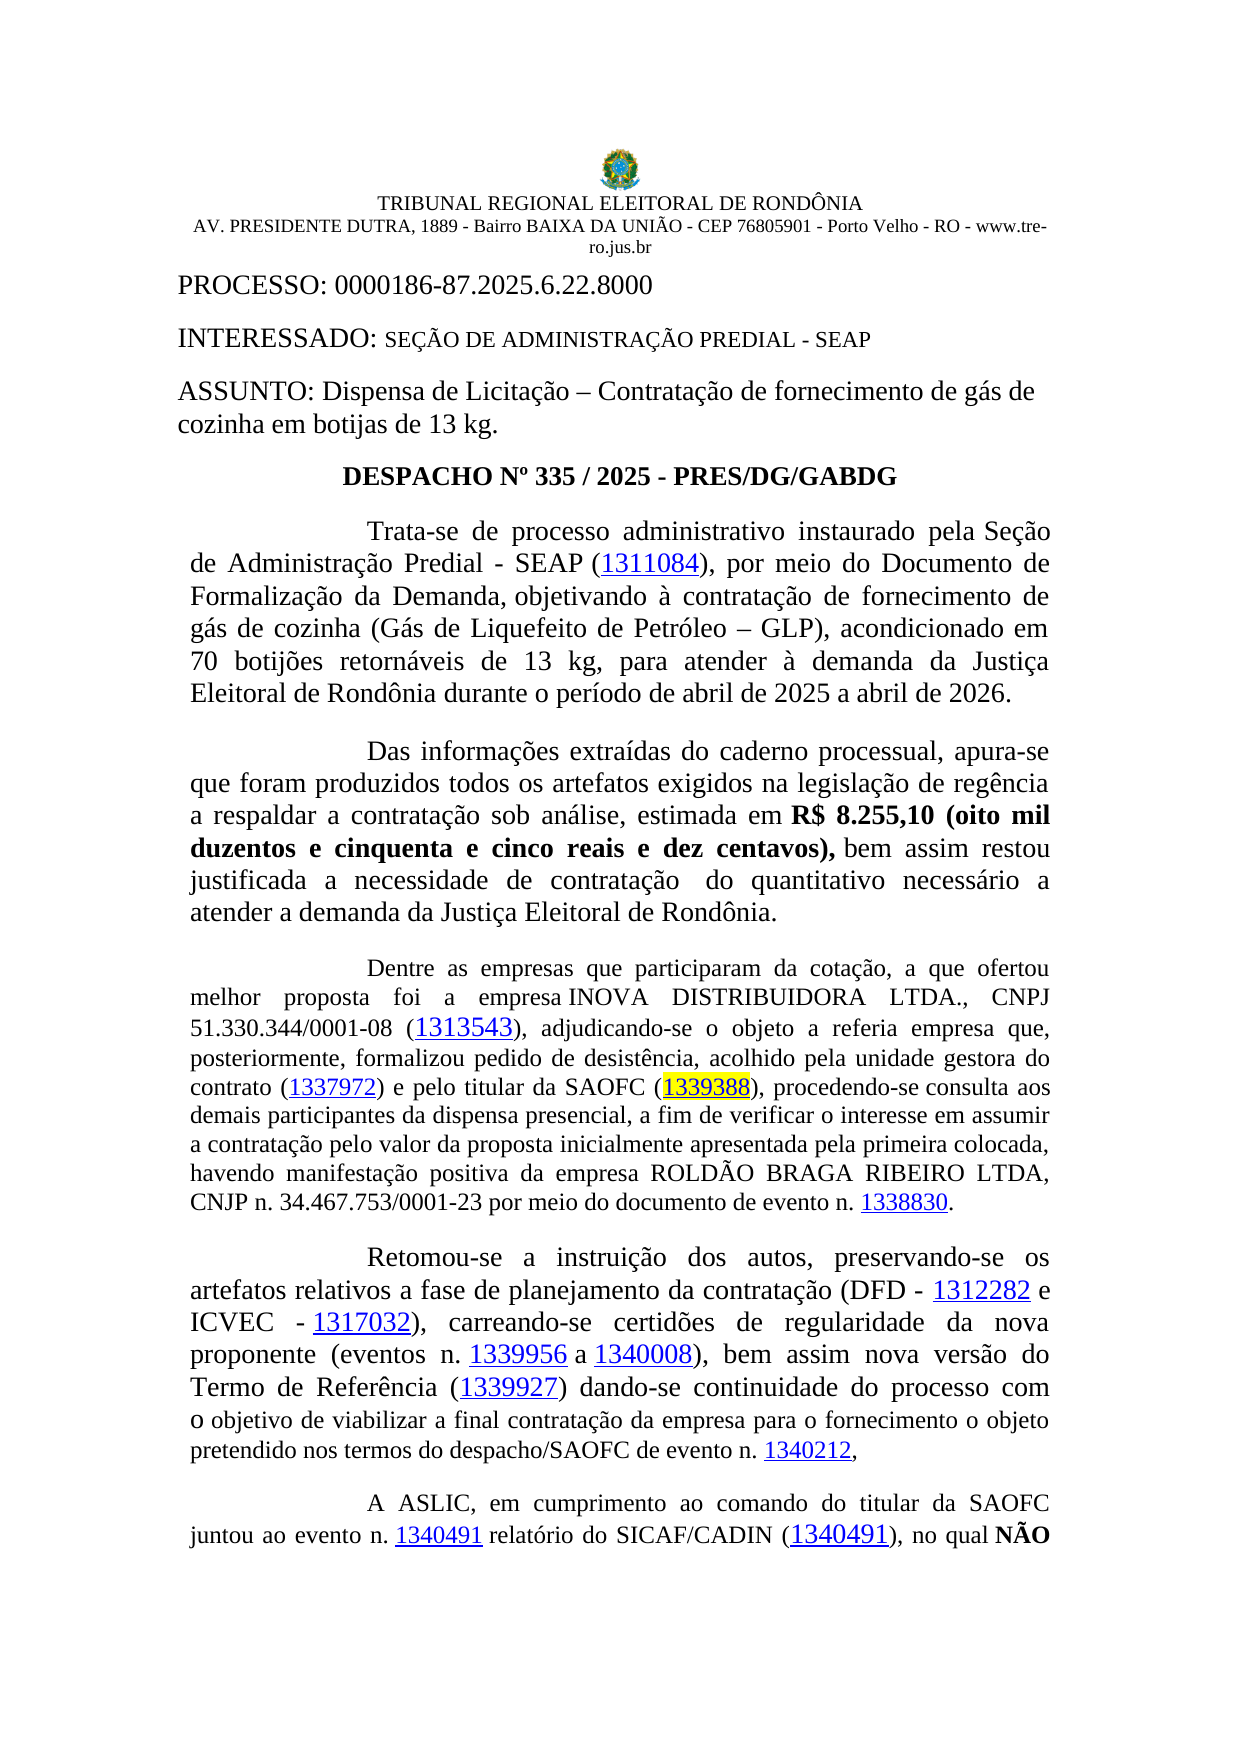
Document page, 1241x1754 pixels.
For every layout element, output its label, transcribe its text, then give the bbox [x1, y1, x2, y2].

text AV. PRESIDENTE DUTRA, 1889 - Bairro BAIXA DA UNIÃO - CEP 76805901 - Porto Velho - RO - www.tre-ro.jus.br [177, 214, 1063, 258]
text Retomou-se a instruição dos autos, preservando-se os artefatos relativos a fase de planejamento da contratação (DFD - 1312282 e ICVEC - 1317032), carreando-se certidões de regularidade da nova proponente (eventos n. 1339956 a 1340008), bem assim nova versão do Termo de Referência (1339927) dando-se continuidade do processo com o objetivo de viabilizar a final contratação da empresa para o fornecimento o objeto pretendido nos termos do despacho/SAOFC de evento n. 1340212, [190, 1240, 1051, 1463]
text Trata-se de processo administrativo instaurado pela Seção de Administração Predial - SEAP (1311084), por meio do Documento de Formalização da Demanda, objetivando à contratação de fornecimento de gás de cozinha (Gás de Liquefeito de Petróleo – GLP), acondicionado em 70 botijões retornáveis de 13 kg, para atender à demanda da Justiça Eleitoral de Rondônia durante o período de abril de 2025 a abril de 2026. [190, 514, 1051, 708]
text Despacho Nº 335 / 2025 - PRES/DG/GABDG [177, 460, 1063, 491]
text Das informações extraídas do caderno processual, apura-se que foram produzidos todos os artefatos exigidos na legislação de regência a respaldar a contratação sob análise, estimada em R$ 8.255,10 (oito mil duzentos e cinquenta e cinco reais e dez centavos), bem assim restou justificada a necessidade de contratação do quantitativo necessário a atender a demanda da Justiça Eleitoral de Rondônia. [190, 733, 1051, 928]
text ASSUNTO: Dispensa de Licitação – Contratação de fornecimento de gás de cozinha em botijas de 13 kg. [177, 374, 1063, 439]
text Dentre as empresas que participaram da cotação, a que ofertou melhor proposta foi a empresa INOVA DISTRIBUIDORA LTDA., CNPJ 51.330.344/0001-08 (1313543), adjudicando-se o objeto a referia empresa que, posteriormente, formalizou pedido de desistência, acolhido pela unidade gestora do contrato (1337972) e pelo titular da SAOFC (1339388), procedendo-se consulta aos demais participantes da dispensa presencial, a fim de verificar o interesse em assumir a contratação pelo valor da proposta inicialmente apresentada pela primeira colocada, havendo manifestação positiva da empresa ROLDÃO BRAGA RIBEIRO LTDA, CNJP n. 34.467.753/0001-23 por meio do documento de evento n. 1338830. [190, 953, 1051, 1215]
text INTERESSADO: SEÇÃO DE ADMINISTRAÇÃO PREDIAL - SEAP [177, 321, 1063, 354]
text PROCESSO: 0000186-87.2025.6.22.8000 [177, 268, 1063, 300]
text A ASLIC, em cumprimento ao comando do titular da SAOFC juntou ao evento n. 1340491 relatório do SICAF/CADIN (1340491), no qual NÃO [190, 1488, 1051, 1549]
text TRIBUNAL REGIONAL ELEITORAL DE RONDÔNIA [177, 190, 1063, 214]
